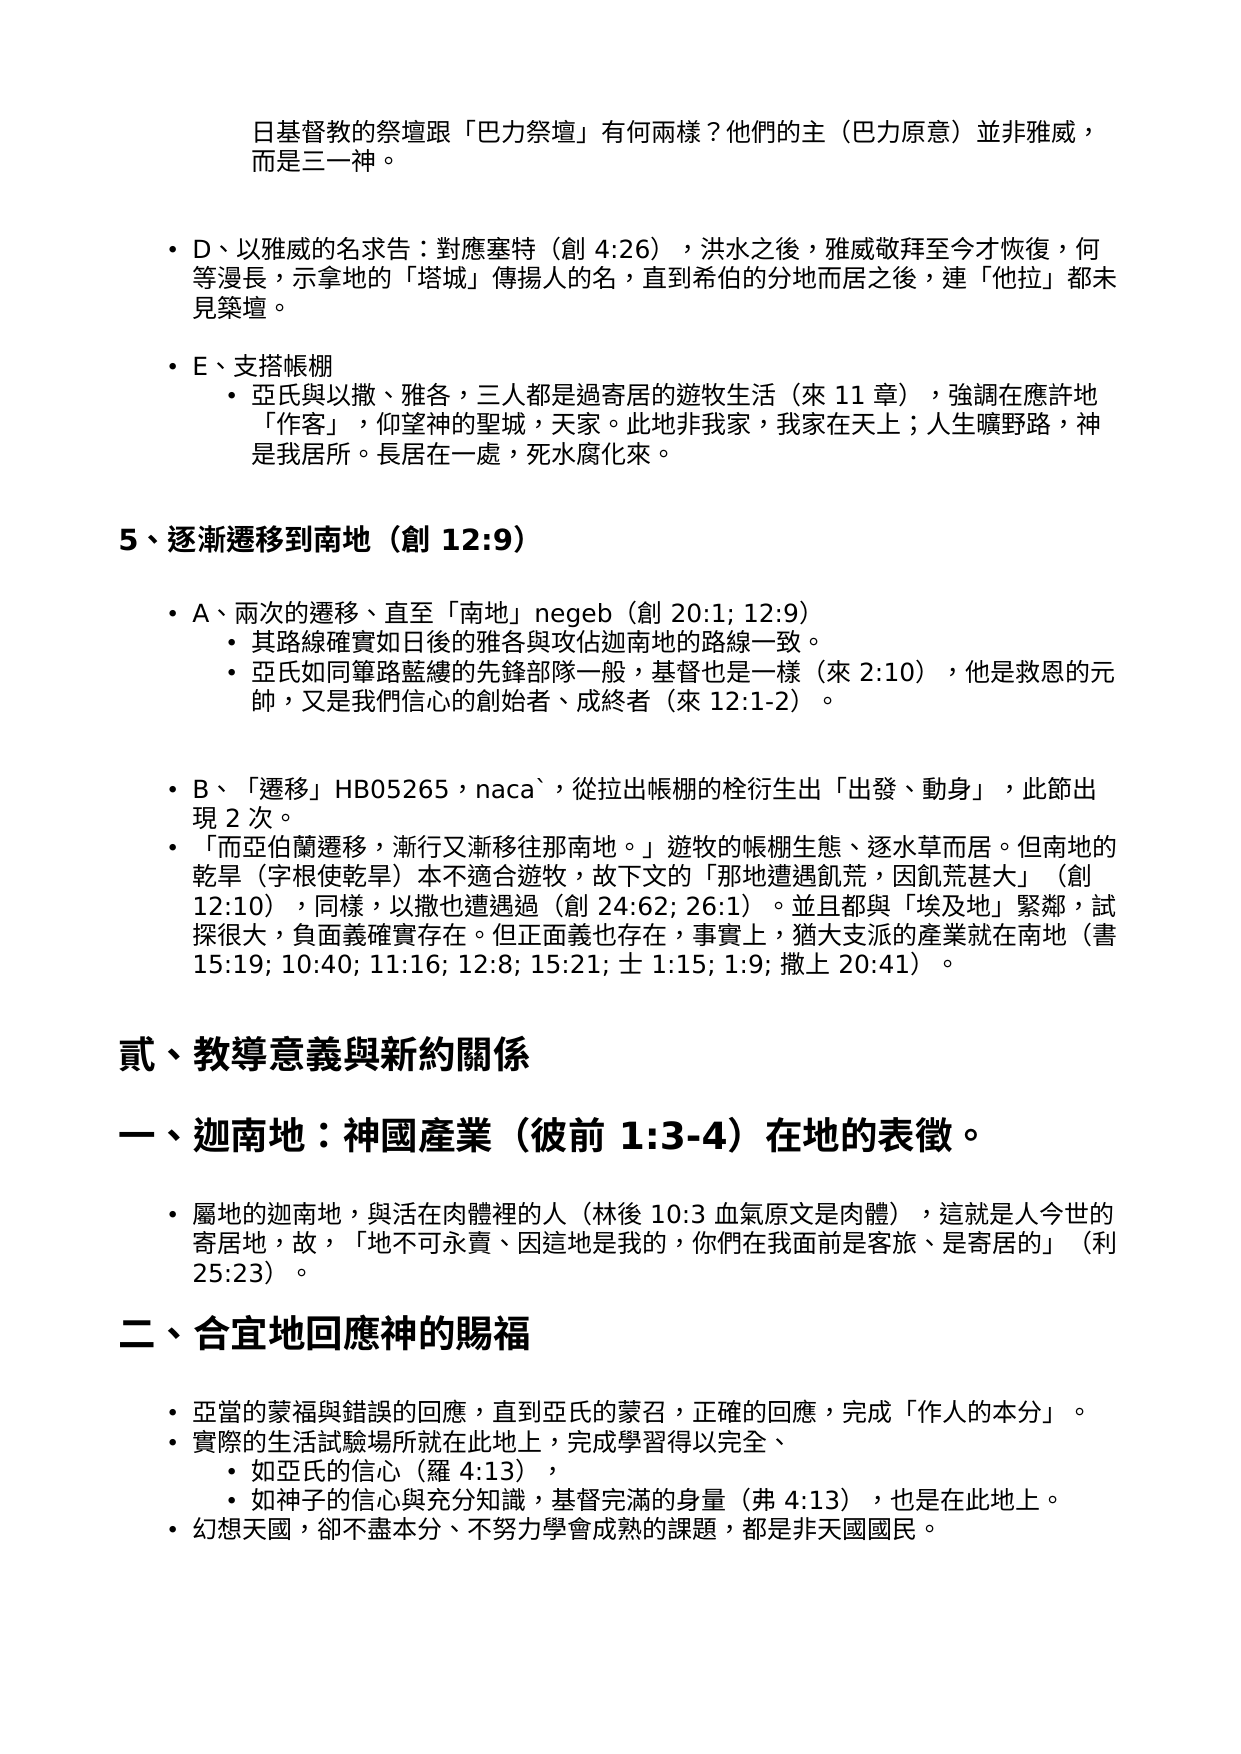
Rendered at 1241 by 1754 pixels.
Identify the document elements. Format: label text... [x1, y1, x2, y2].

list 日基督教的祭壇跟「巴力祭壇」有何兩樣？他們的主（巴力原意）並非雅威，而是三一神。 [236, 118, 1122, 176]
list A、兩次的遷移、直至「南地」negeb（創 20:1; 12:9） [177, 599, 1122, 629]
list E、支搭帳棚 [177, 352, 1122, 382]
list 亞氏如同篳路藍縷的先鋒部隊一般，基督也是一樣（來 2:10），他是救恩的元帥，又是我們信心的創始者、成終者（來 12:1-2）。 [236, 658, 1122, 716]
list 亞當的蒙福與錯誤的回應，直到亞氏的蒙召，正確的回應，完成「作人的本分」。 [177, 1399, 1122, 1428]
list 亞氏與以撒、雅各，三人都是過寄居的遊牧生活（來 11 章），強調在應許地「作客」，仰望神的聖城，天家。此地非我家，我家在天上；人生曠野路，神是我居所。長居在一處，死水腐化來。 [236, 382, 1122, 469]
list 幻想天國，卻不盡本分、不努力學會成熟的課題，都是非天國國民。 [177, 1515, 1122, 1544]
list D、以雅威的名求告：對應塞特（創 4:26），洪水之後，雅威敬拜至今才恢復，何等漫長，示拿地的「塔城」傳揚人的名，直到希伯的分地而居之後，連「他拉」都未見築壇。 [177, 235, 1122, 323]
subtitle 二、合宜地回應神的賜福 [118, 1313, 1122, 1357]
list 屬地的迦南地，與活在肉體裡的人（林後 10:3 血氣原文是肉體），這就是人今世的寄居地，故，「地不可永賣、因這地是我的，你們在我面前是客旅、是寄居的」（利 25:23）。 [177, 1201, 1122, 1288]
list 如神子的信心與充分知識，基督完滿的身量（弗 4:13），也是在此地上。 [236, 1486, 1122, 1515]
subtitle 5、逐漸遷移到南地（創 12:9） [118, 523, 1122, 557]
subtitle 貳、教導意義與新約關係 [118, 1034, 1122, 1077]
list 如亞氏的信心（羅 4:13）， [236, 1457, 1122, 1486]
list 其路線確實如日後的雅各與攻佔迦南地的路線一致。 [236, 629, 1122, 658]
list 實際的生活試驗場所就在此地上，完成學習得以完全、 [177, 1428, 1122, 1457]
subtitle 一、迦南地：神國產業（彼前 1:3-4）在地的表徵。 [118, 1115, 1122, 1158]
list 「而亞伯蘭遷移，漸行又漸移往那南地。」遊牧的帳棚生態、逐水草而居。但南地的乾旱（字根使乾旱）本不適合遊牧，故下文的「那地遭遇飢荒，因飢荒甚大」（創 12:10），同樣，以撒也遭遇過（創 24:62; 26:1）。並且都與「埃及地」緊鄰，試探很大，負面義確實存在。但正面義也存在，事實上，猶大支派的產業就在南地（書 15:19; 10:40; 11:16; 12:8; 15:21; 士 1:15; 1:9; 撒上 20:41）。 [177, 833, 1122, 979]
list B、「遷移」HB05265，naca`，從拉出帳棚的栓衍生出「出發、動身」，此節出現 2 次。 [177, 775, 1122, 833]
